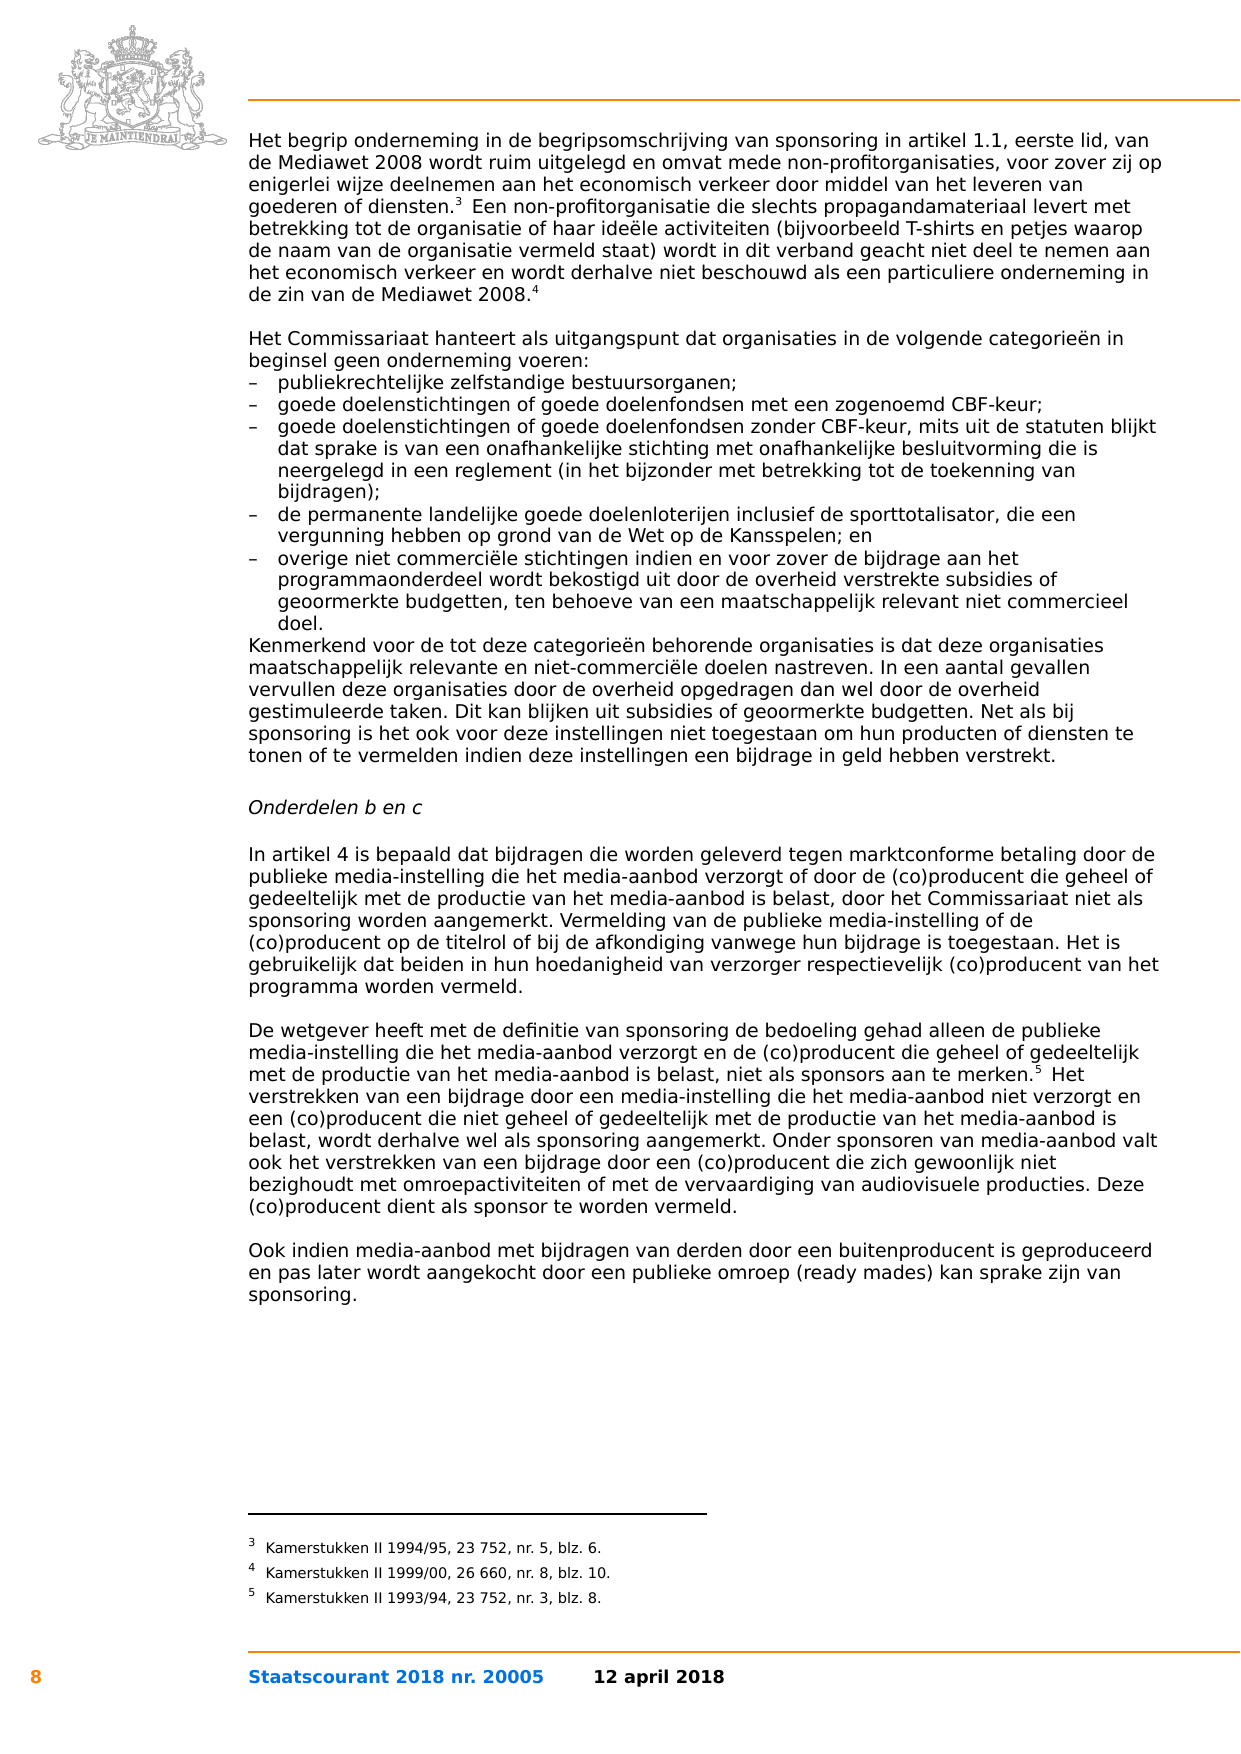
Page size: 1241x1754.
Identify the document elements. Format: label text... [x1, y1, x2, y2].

text – overige niet commerciële stichtingen indien en voor zover de bijdrage aan het programmaonderdeel wordt bekostigd uit door de overheid verstrekte subsidies of geoormerkte budgetten, ten behoeve van een maatschappelijk relevant niet commercieel doel. [248, 547, 1163, 635]
text In artikel 4 is bepaald dat bijdragen die worden geleverd tegen marktconforme betaling door de publieke media-instelling die het media-aanbod verzorgt of door de (co)producent die geheel of gedeeltelijk met de productie van het media-aanbod is belast, door het Commissariaat niet als sponsoring worden aangemerkt. Vermelding van de publieke media-instelling of de (co)producent op de titelrol of bij de afkondiging vanwege hun bijdrage is toegestaan. Het is gebruikelijk dat beiden in hun hoedanigheid van verzorger respectievelijk (co)producent van het programma worden vermeld. [248, 844, 1163, 998]
text – goede doelenstichtingen of goede doelenfondsen met een zogenoemd CBF-keur; [248, 393, 1163, 416]
text Kamerstukken II 1999/00, 26 660, nr. 8, blz. 10. [248, 1561, 1163, 1583]
text Het begrip onderneming in de begripsomschrijving van sponsoring in artikel 1.1, eerste lid, van de Mediawet 2008 wordt ruim uitgelegd en omvat mede non-profitorganisaties, voor zover zij op enigerlei wijze deelnemen aan het economisch verkeer door middel van het leveren van goederen of diensten. Een non-profitorganisatie die slechts propagandamateriaal levert met betrekking tot de organisatie of haar ideële activiteiten (bijvoorbeeld T-shirts en petjes waarop de naam van de organisatie vermeld staat) wordt in dit verband geacht niet deel te nemen aan het economisch verkeer en wordt derhalve niet beschouwd als een particuliere onderneming in de zin van de Mediawet 2008. [248, 130, 1163, 306]
subtitle Onderdelen b en c [248, 797, 1163, 819]
text Kamerstukken II 1994/95, 23 752, nr. 5, blz. 6. [248, 1536, 1163, 1558]
text Ook indien media-aanbod met bijdragen van derden door een buitenproducent is geproduceerd en pas later wordt aangekocht door een publieke omroep (ready mades) kan sprake zijn van sponsoring. [248, 1239, 1163, 1306]
picture [38, 25, 227, 150]
text Kenmerkend voor de tot deze categorieën behorende organisaties is dat deze organisaties maatschappelijk relevante en niet-commerciële doelen nastreven. In een aantal gevallen vervullen deze organisaties door de overheid opgedragen dan wel door de overheid gestimuleerde taken. Dit kan blijken uit subsidies of geoormerkte budgetten. Net als bij sponsoring is het ook voor deze instellingen niet toegestaan om hun producten of diensten te tonen of te vermelden indien deze instellingen een bijdrage in geld hebben verstrekt. [248, 635, 1163, 767]
text De wetgever heeft met de definitie van sponsoring de bedoeling gehad alleen de publieke media-instelling die het media-aanbod verzorgt en de (co)producent die geheel of gedeeltelijk met de productie van het media-aanbod is belast, niet als sponsors aan te merken. Het verstrekken van een bijdrage door een media-instelling die het media-aanbod niet verzorgt en een (co)producent die niet geheel of gedeeltelijk met de productie van het media-aanbod is belast, wordt derhalve wel als sponsoring aangemerkt. Onder sponsoren van media-aanbod valt ook het verstrekken van een bijdrage door een (co)producent die zich gewoonlijk niet bezighoudt met omroepactiviteiten of met de vervaardiging van audiovisuele producties. Deze (co)producent dient als sponsor te worden vermeld. [248, 1020, 1163, 1218]
text – publiekrechtelijke zelfstandige bestuursorganen; [248, 372, 1163, 393]
text – de permanente landelijke goede doelenloterijen inclusief de sporttotalisator, die een vergunning hebben op grond van de Wet op de Kansspelen; en [248, 503, 1163, 547]
text – goede doelenstichtingen of goede doelenfondsen zonder CBF-keur, mits uit de statuten blijkt dat sprake is van een onafhankelijke stichting met onafhankelijke besluitvorming die is neergelegd in een reglement (in het bijzonder met betrekking tot de toekenning van bijdragen); [248, 416, 1163, 503]
text Het Commissariaat hanteert als uitgangspunt dat organisaties in de volgende categorieën in beginsel geen onderneming voeren: [248, 328, 1163, 372]
text Kamerstukken II 1993/94, 23 752, nr. 3, blz. 8. [248, 1586, 1163, 1608]
